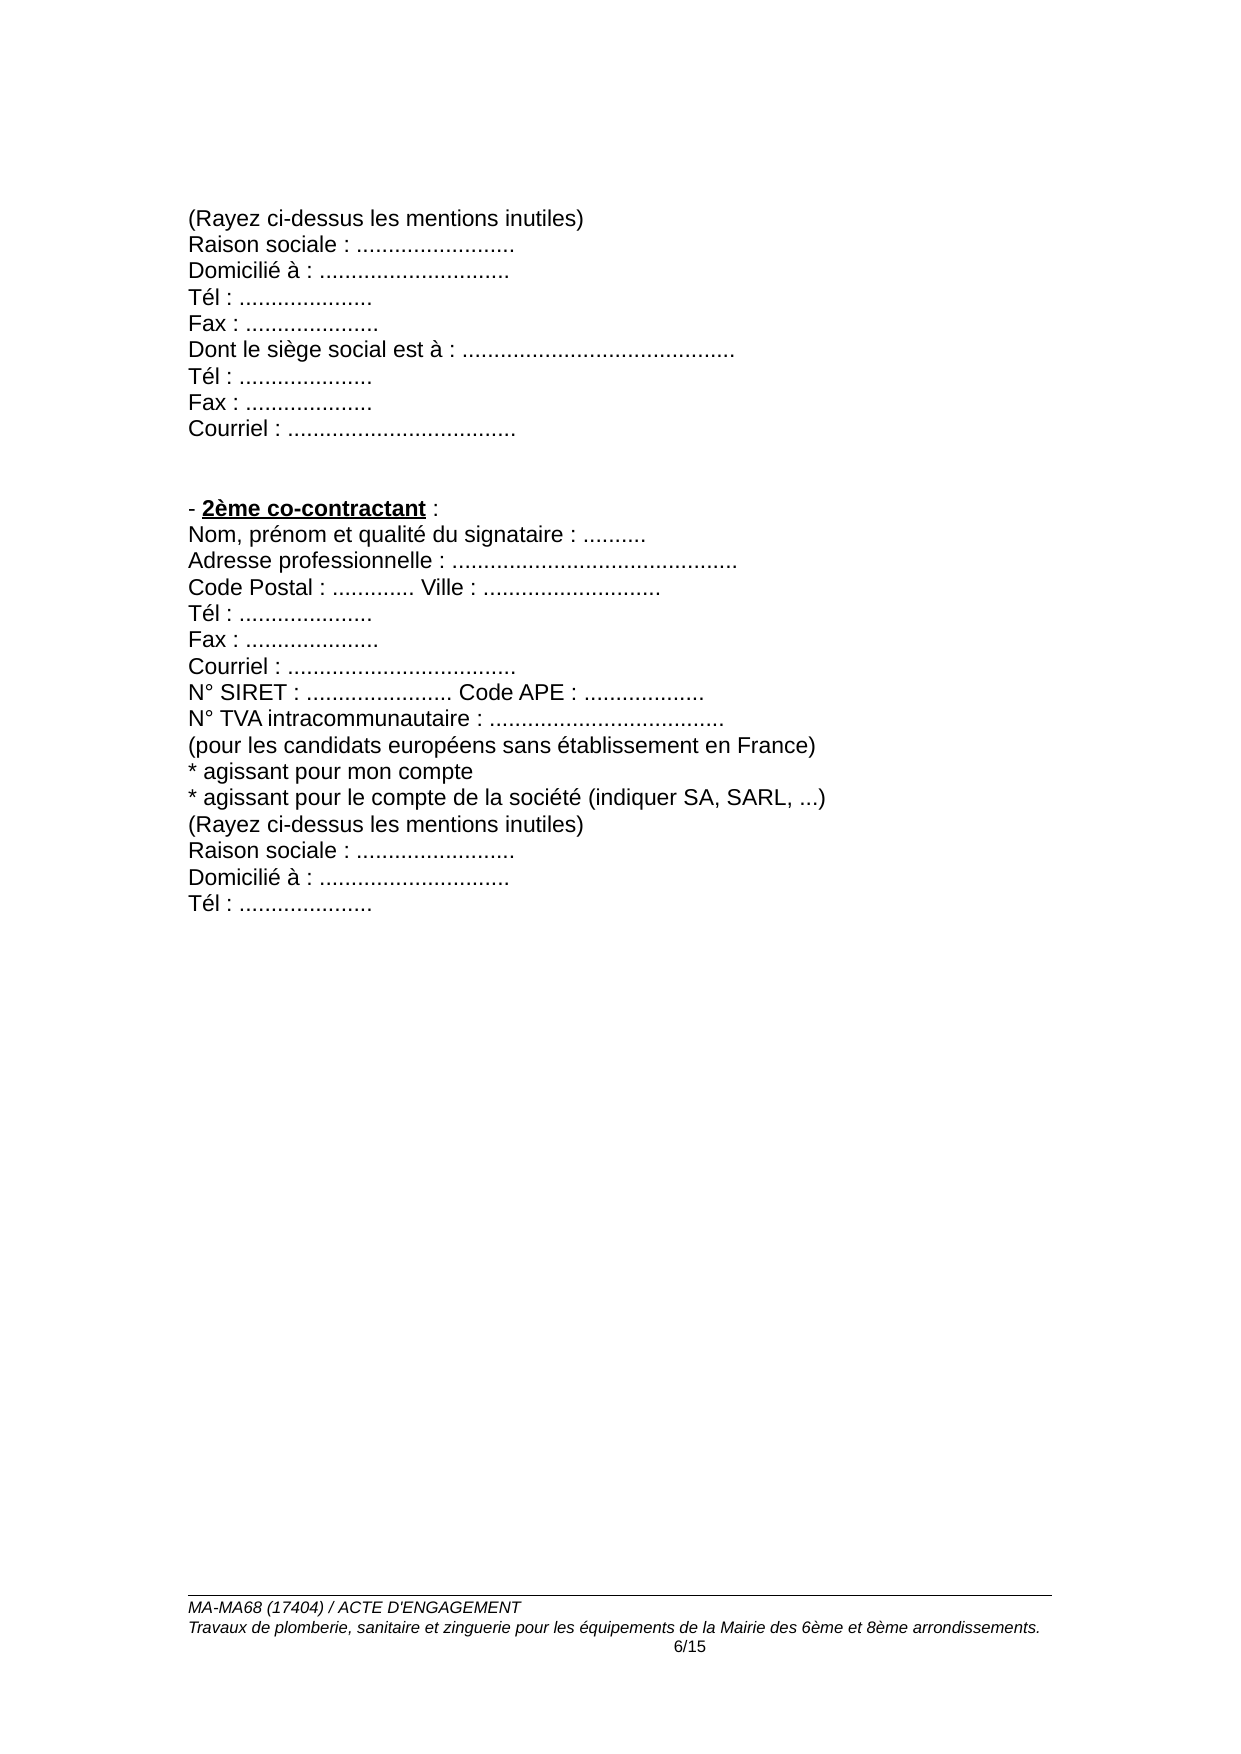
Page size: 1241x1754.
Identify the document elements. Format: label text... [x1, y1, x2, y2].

text * agissant pour mon compte [188, 758, 1052, 784]
text Tél : ..................... [188, 890, 1052, 916]
text * agissant pour le compte de la société (indiquer SA, SARL, ...) [188, 784, 1052, 811]
text (Rayez ci-dessus les mentions inutiles) [188, 204, 1052, 231]
text Nom, prénom et qualité du signataire : .......... [188, 521, 1052, 547]
text N° TVA intracommunautaire : ..................................... [188, 705, 1052, 732]
text (Rayez ci-dessus les mentions inutiles) [188, 811, 1052, 837]
text Domicilié à : .............................. [188, 257, 1052, 284]
text Fax : ..................... [188, 626, 1052, 653]
text Code Postal : ............. Ville : ............................ [188, 573, 1052, 600]
text (pour les candidats européens sans établissement en France) [188, 732, 1052, 758]
text Domicilié à : .............................. [188, 863, 1052, 890]
text Tél : ..................... [188, 600, 1052, 626]
text Tél : ..................... [188, 363, 1052, 389]
text Dont le siège social est à : ........................................... [188, 336, 1052, 363]
text N° SIRET : ....................... Code APE : ................... [188, 679, 1052, 705]
text Adresse professionnelle : ............................................. [188, 547, 1052, 573]
text Raison sociale : ......................... [188, 837, 1052, 863]
text Fax : ..................... [188, 310, 1052, 336]
text Fax : .................... [188, 389, 1052, 415]
text - 2ème co-contractant : [188, 494, 1052, 521]
text Raison sociale : ......................... [188, 231, 1052, 257]
text Courriel : .................................... [188, 415, 1052, 442]
text Tél : ..................... [188, 284, 1052, 310]
text Courriel : .................................... [188, 653, 1052, 679]
